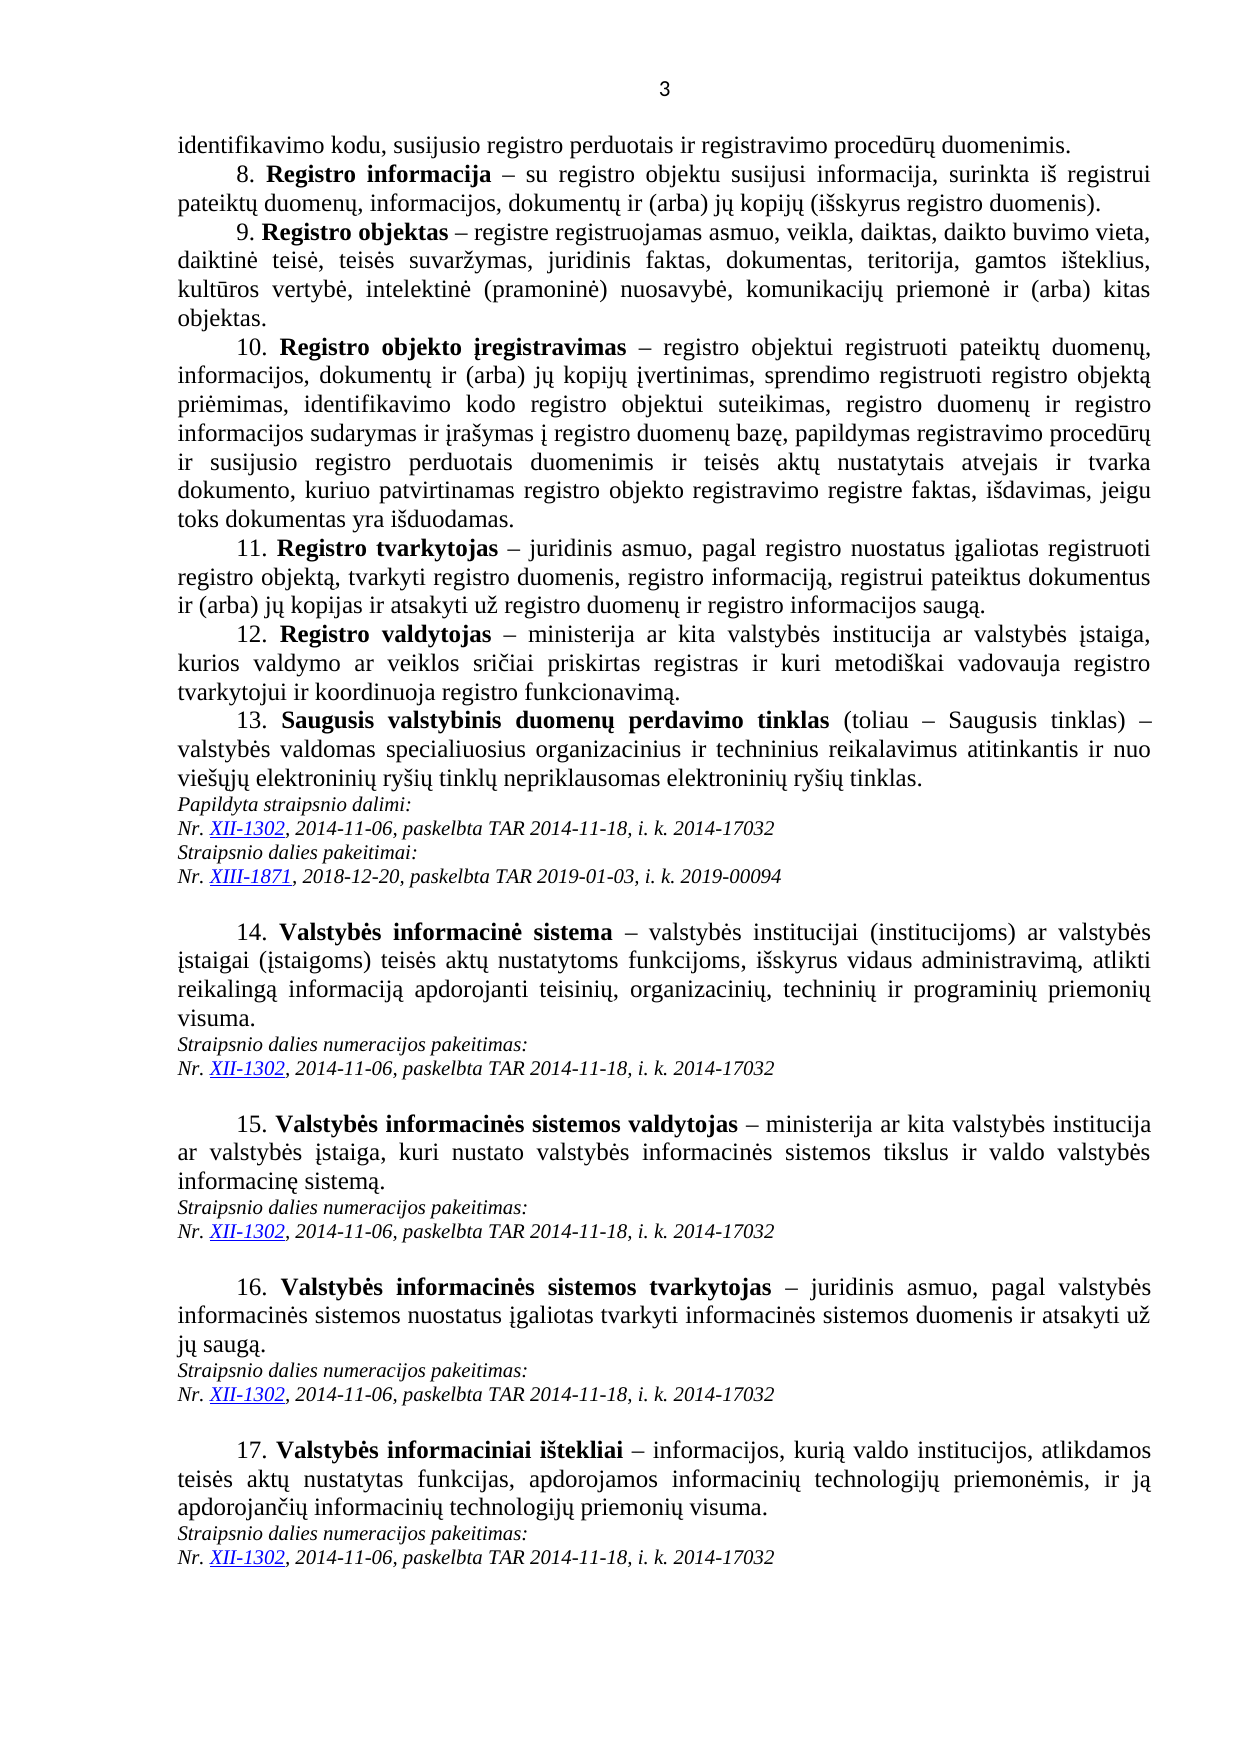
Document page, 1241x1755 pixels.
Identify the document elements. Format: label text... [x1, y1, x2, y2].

text Straipsnio dalies pakeitimai: [177, 840, 1152, 864]
text 12. Registro valdytojas – ministerija ar kita valstybės institucija ar valstybės įstaiga, kurios valdymo ar veiklos sričiai priskirtas registras ir kuri metodiškai vadovauja registro tvarkytojui ir koordinuoja registro funkcionavimą. [177, 619, 1152, 706]
text 9. Registro objektas – registre registruojamas asmuo, veikla, daiktas, daikto buvimo vieta, daiktinė teisė, teisės suvaržymas, juridinis faktas, dokumentas, teritorija, gamtos išteklius, kultūros vertybė, intelektinė (pramoninė) nuosavybė, komunikacijų priemonė ir (arba) kitas objektas. [177, 217, 1152, 332]
text 16. Valstybės informacinės sistemos tvarkytojas – juridinis asmuo, pagal valstybės informacinės sistemos nuostatus įgaliotas tvarkyti informacinės sistemos duomenis ir atsakyti už jų saugą. [177, 1272, 1152, 1358]
text 10. Registro objekto įregistravimas – registro objektui registruoti pateiktų duomenų, informacijos, dokumentų ir (arba) jų kopijų įvertinimas, sprendimo registruoti registro objektą priėmimas, identifikavimo kodo registro objektui suteikimas, registro duomenų ir registro informacijos sudarymas ir įrašymas į registro duomenų bazę, papildymas registravimo procedūrų ir susijusio registro perduotais duomenimis ir teisės aktų nustatytais atvejais ir tvarka dokumento, kuriuo patvirtinamas registro objekto registravimo registre faktas, išdavimas, jeigu toks dokumentas yra išduodamas. [177, 332, 1152, 533]
text Nr. XII-1302, 2014-11-06, paskelbta TAR 2014-11-18, i. k. 2014-17032 [177, 1545, 1152, 1569]
text 13. Saugusis valstybinis duomenų perdavimo tinklas (toliau – Saugusis tinklas) – valstybės valdomas specialiuosius organizacinius ir techninius reikalavimus atitinkantis ir nuo viešųjų elektroninių ryšių tinklų nepriklausomas elektroninių ryšių tinklas. [177, 706, 1152, 792]
text Nr. XII-1302, 2014-11-06, paskelbta TAR 2014-11-18, i. k. 2014-17032 [177, 1056, 1152, 1080]
text 15. Valstybės informacinės sistemos valdytojas – ministerija ar kita valstybės institucija ar valstybės įstaiga, kuri nustato valstybės informacinės sistemos tikslus ir valdo valstybės informacinę sistemą. [177, 1109, 1152, 1195]
text 17. Valstybės informaciniai ištekliai – informacijos, kurią valdo institucijos, atlikdamos teisės aktų nustatytas funkcijas, apdorojamos informacinių technologijų priemonėmis, ir ją apdorojančių informacinių technologijų priemonių visuma. [177, 1435, 1152, 1521]
text Straipsnio dalies numeracijos pakeitimas: [177, 1195, 1152, 1219]
text Papildyta straipsnio dalimi: [177, 792, 1152, 816]
text 8. Registro informacija – su registro objektu susijusi informacija, surinkta iš registrui pateiktų duomenų, informacijos, dokumentų ir (arba) jų kopijų (išskyrus registro duomenis). [177, 159, 1152, 217]
text Nr. XII-1302, 2014-11-06, paskelbta TAR 2014-11-18, i. k. 2014-17032 [177, 816, 1152, 840]
text Straipsnio dalies numeracijos pakeitimas: [177, 1358, 1152, 1382]
text Nr. XII-1302, 2014-11-06, paskelbta TAR 2014-11-18, i. k. 2014-17032 [177, 1382, 1152, 1406]
text Nr. XIII-1871, 2018-12-20, paskelbta TAR 2019-01-03, i. k. 2019-00094 [177, 864, 1152, 888]
text Straipsnio dalies numeracijos pakeitimas: [177, 1521, 1152, 1545]
text Straipsnio dalies numeracijos pakeitimas: [177, 1032, 1152, 1056]
text 11. Registro tvarkytojas – juridinis asmuo, pagal registro nuostatus įgaliotas registruoti registro objektą, tvarkyti registro duomenis, registro informaciją, registrui pateiktus dokumentus ir (arba) jų kopijas ir atsakyti už registro duomenų ir registro informacijos saugą. [177, 533, 1152, 619]
text 14. Valstybės informacinė sistema – valstybės institucijai (institucijoms) ar valstybės įstaigai (įstaigoms) teisės aktų nustatytoms funkcijoms, išskyrus vidaus administravimą, atlikti reikalingą informaciją apdorojanti teisinių, organizacinių, techninių ir programinių priemonių visuma. [177, 917, 1152, 1032]
text Nr. XII-1302, 2014-11-06, paskelbta TAR 2014-11-18, i. k. 2014-17032 [177, 1219, 1152, 1243]
text identifikavimo kodu, susijusio registro perduotais ir registravimo procedūrų duomenimis. [177, 131, 1152, 159]
